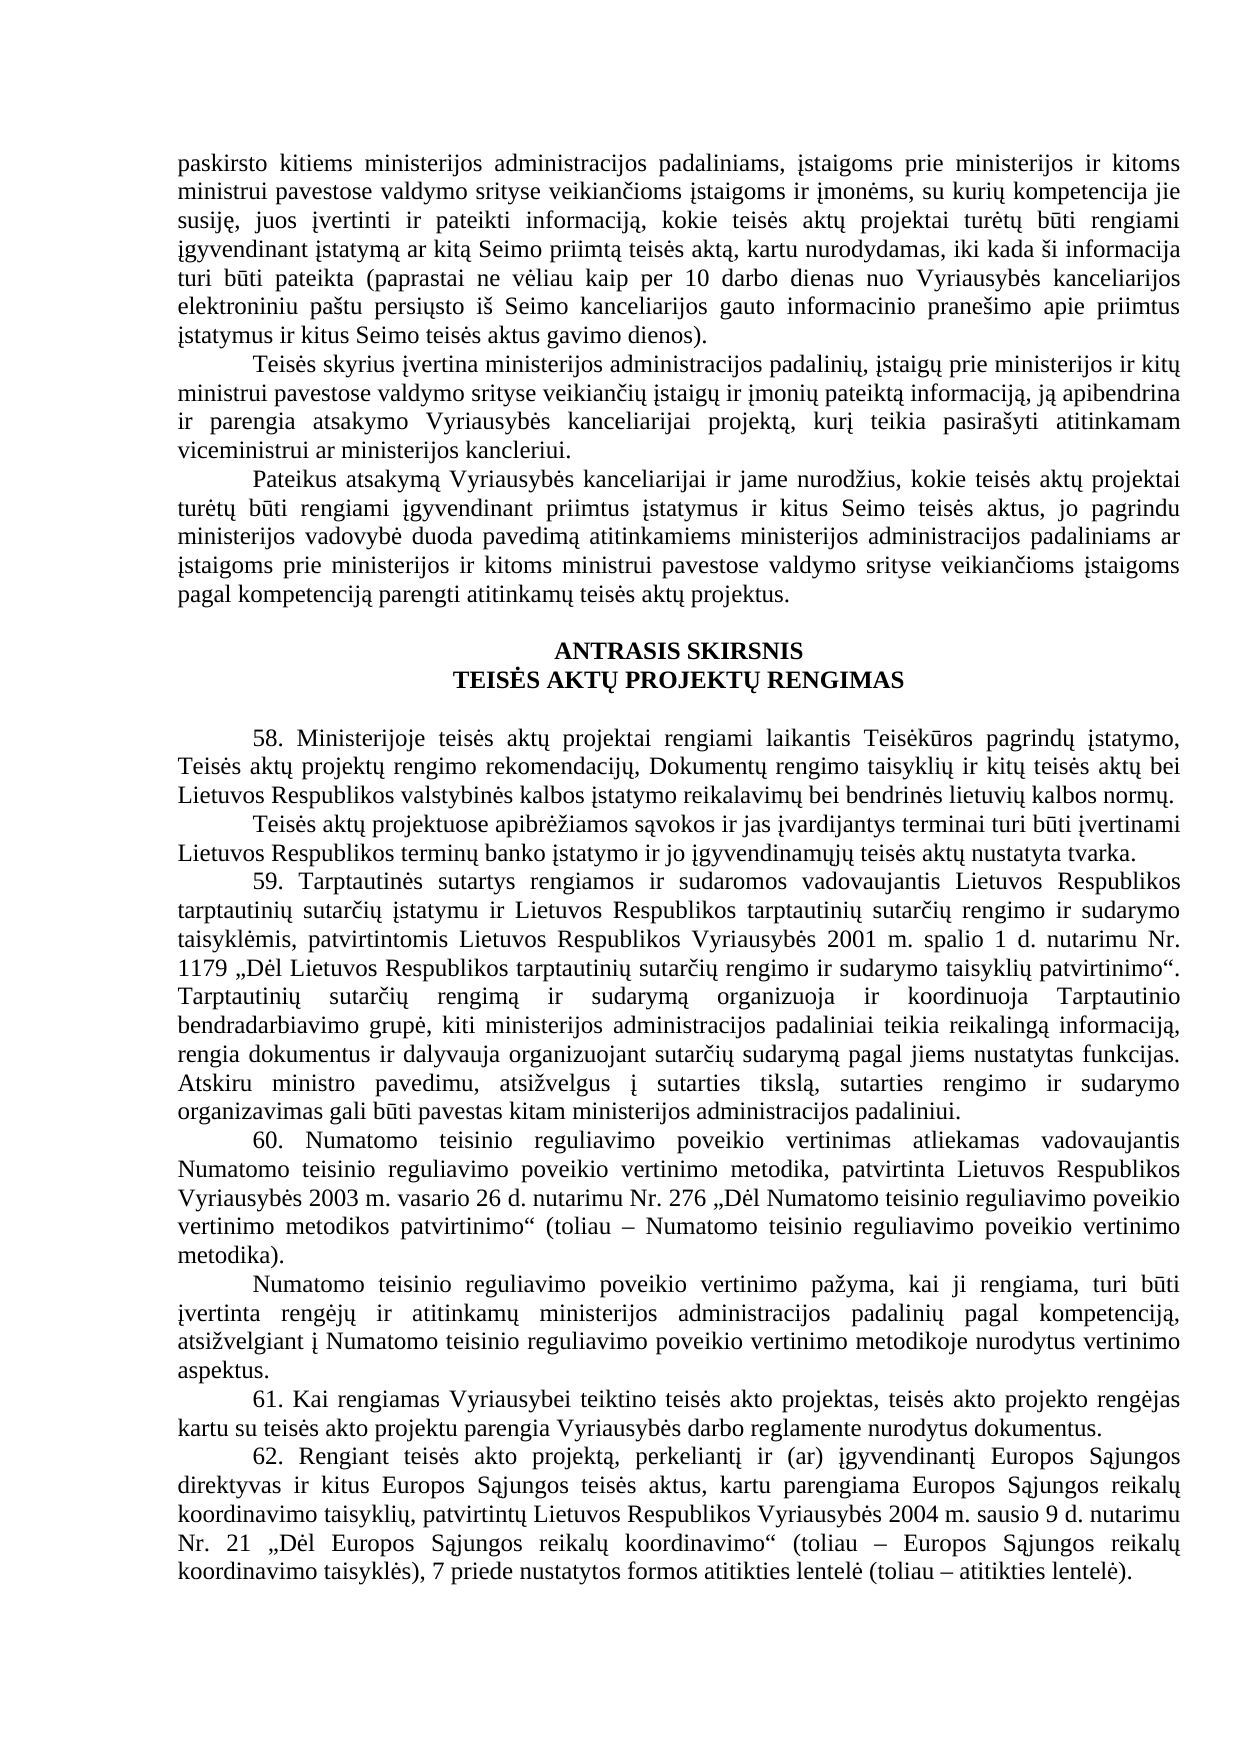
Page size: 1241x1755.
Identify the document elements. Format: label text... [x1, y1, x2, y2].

text ANTRASIS SKIRSNIS [177, 636, 1180, 665]
text 60. Numatomo teisinio reguliavimo poveikio vertinimas atliekamas vadovaujantis Numatomo teisinio reguliavimo poveikio vertinimo metodika, patvirtinta Lietuvos Respublikos Vyriausybės 2003 m. vasario 26 d. nutarimu Nr. 276 „Dėl Numatomo teisinio reguliavimo poveikio vertinimo metodikos patvirtinimo“ (toliau – Numatomo teisinio reguliavimo poveikio vertinimo metodika). [177, 1125, 1181, 1269]
text 62. Rengiant teisės akto projektą, perkeliantį ir (ar) įgyvendinantį Europos Sąjungos direktyvas ir kitus Europos Sąjungos teisės aktus, kartu parengiama Europos Sąjungos reikalų koordinavimo taisyklių, patvirtintų Lietuvos Respublikos Vyriausybės 2004 m. sausio 9 d. nutarimu Nr. 21 „Dėl Europos Sąjungos reikalų koordinavimo“ (toliau ‒ Europos Sąjungos reikalų koordinavimo taisyklės), 7 priede nustatytos formos atitikties lentelė (toliau – atitikties lentelė). [177, 1441, 1181, 1585]
text Teisės aktų projektuose apibrėžiamos sąvokos ir jas įvardijantys terminai turi būti įvertinami Lietuvos Respublikos terminų banko įstatymo ir jo įgyvendinamųjų teisės aktų nustatyta tvarka. [177, 809, 1181, 866]
text 61. Kai rengiamas Vyriausybei teiktino teisės akto projektas, teisės akto projekto rengėjas kartu su teisės akto projektu parengia Vyriausybės darbo reglamente nurodytus dokumentus. [177, 1384, 1181, 1441]
text Numatomo teisinio reguliavimo poveikio vertinimo pažyma, kai ji rengiama, turi būti įvertinta rengėjų ir atitinkamų ministerijos administracijos padalinių pagal kompetenciją, atsižvelgiant į Numatomo teisinio reguliavimo poveikio vertinimo metodikoje nurodytus vertinimo aspektus. [177, 1269, 1181, 1384]
text TEISĖS AKTŲ PROJEKTŲ RENGIMAS [177, 665, 1180, 694]
text Pateikus atsakymą Vyriausybės kanceliarijai ir jame nurodžius, kokie teisės aktų projektai turėtų būti rengiami įgyvendinant priimtus įstatymus ir kitus Seimo teisės aktus, jo pagrindu ministerijos vadovybė duoda pavedimą atitinkamiems ministerijos administracijos padaliniams ar įstaigoms prie ministerijos ir kitoms ministrui pavestose valdymo srityse veikiančioms įstaigoms pagal kompetenciją parengti atitinkamų teisės aktų projektus. [177, 464, 1181, 608]
text 58. Ministerijoje teisės aktų projektai rengiami laikantis Teisėkūros pagrindų įstatymo, Teisės aktų projektų rengimo rekomendacijų, Dokumentų rengimo taisyklių ir kitų teisės aktų bei Lietuvos Respublikos valstybinės kalbos įstatymo reikalavimų bei bendrinės lietuvių kalbos normų. [177, 723, 1181, 809]
text 59. Tarptautinės sutartys rengiamos ir sudaromos vadovaujantis Lietuvos Respublikos tarptautinių sutarčių įstatymu ir Lietuvos Respublikos tarptautinių sutarčių rengimo ir sudarymo taisyklėmis, patvirtintomis Lietuvos Respublikos Vyriausybės 2001 m. spalio 1 d. nutarimu Nr. 1179 „Dėl Lietuvos Respublikos tarptautinių sutarčių rengimo ir sudarymo taisyklių patvirtinimo“. Tarptautinių sutarčių rengimą ir sudarymą organizuoja ir koordinuoja Tarptautinio bendradarbiavimo grupė, kiti ministerijos administracijos padaliniai teikia reikalingą informaciją, rengia dokumentus ir dalyvauja organizuojant sutarčių sudarymą pagal jiems nustatytas funkcijas. Atskiru ministro pavedimu, atsižvelgus į sutarties tikslą, sutarties rengimo ir sudarymo organizavimas gali būti pavestas kitam ministerijos administracijos padaliniui. [177, 866, 1181, 1125]
text Teisės skyrius įvertina ministerijos administracijos padalinių, įstaigų prie ministerijos ir kitų ministrui pavestose valdymo srityse veikiančių įstaigų ir įmonių pateiktą informaciją, ją apibendrina ir parengia atsakymo Vyriausybės kanceliarijai projektą, kurį teikia pasirašyti atitinkamam viceministrui ar ministerijos kancleriui. [177, 349, 1181, 464]
text paskirsto kitiems ministerijos administracijos padaliniams, įstaigoms prie ministerijos ir kitoms ministrui pavestose valdymo srityse veikiančioms įstaigoms ir įmonėms, su kurių kompetencija jie susiję, juos įvertinti ir pateikti informaciją, kokie teisės aktų projektai turėtų būti rengiami įgyvendinant įstatymą ar kitą Seimo priimtą teisės aktą, kartu nurodydamas, iki kada ši informacija turi būti pateikta (paprastai ne vėliau kaip per 10 darbo dienas nuo Vyriausybės kanceliarijos elektroniniu paštu persiųsto iš Seimo kanceliarijos gauto informacinio pranešimo apie priimtus įstatymus ir kitus Seimo teisės aktus gavimo dienos). [177, 148, 1181, 349]
